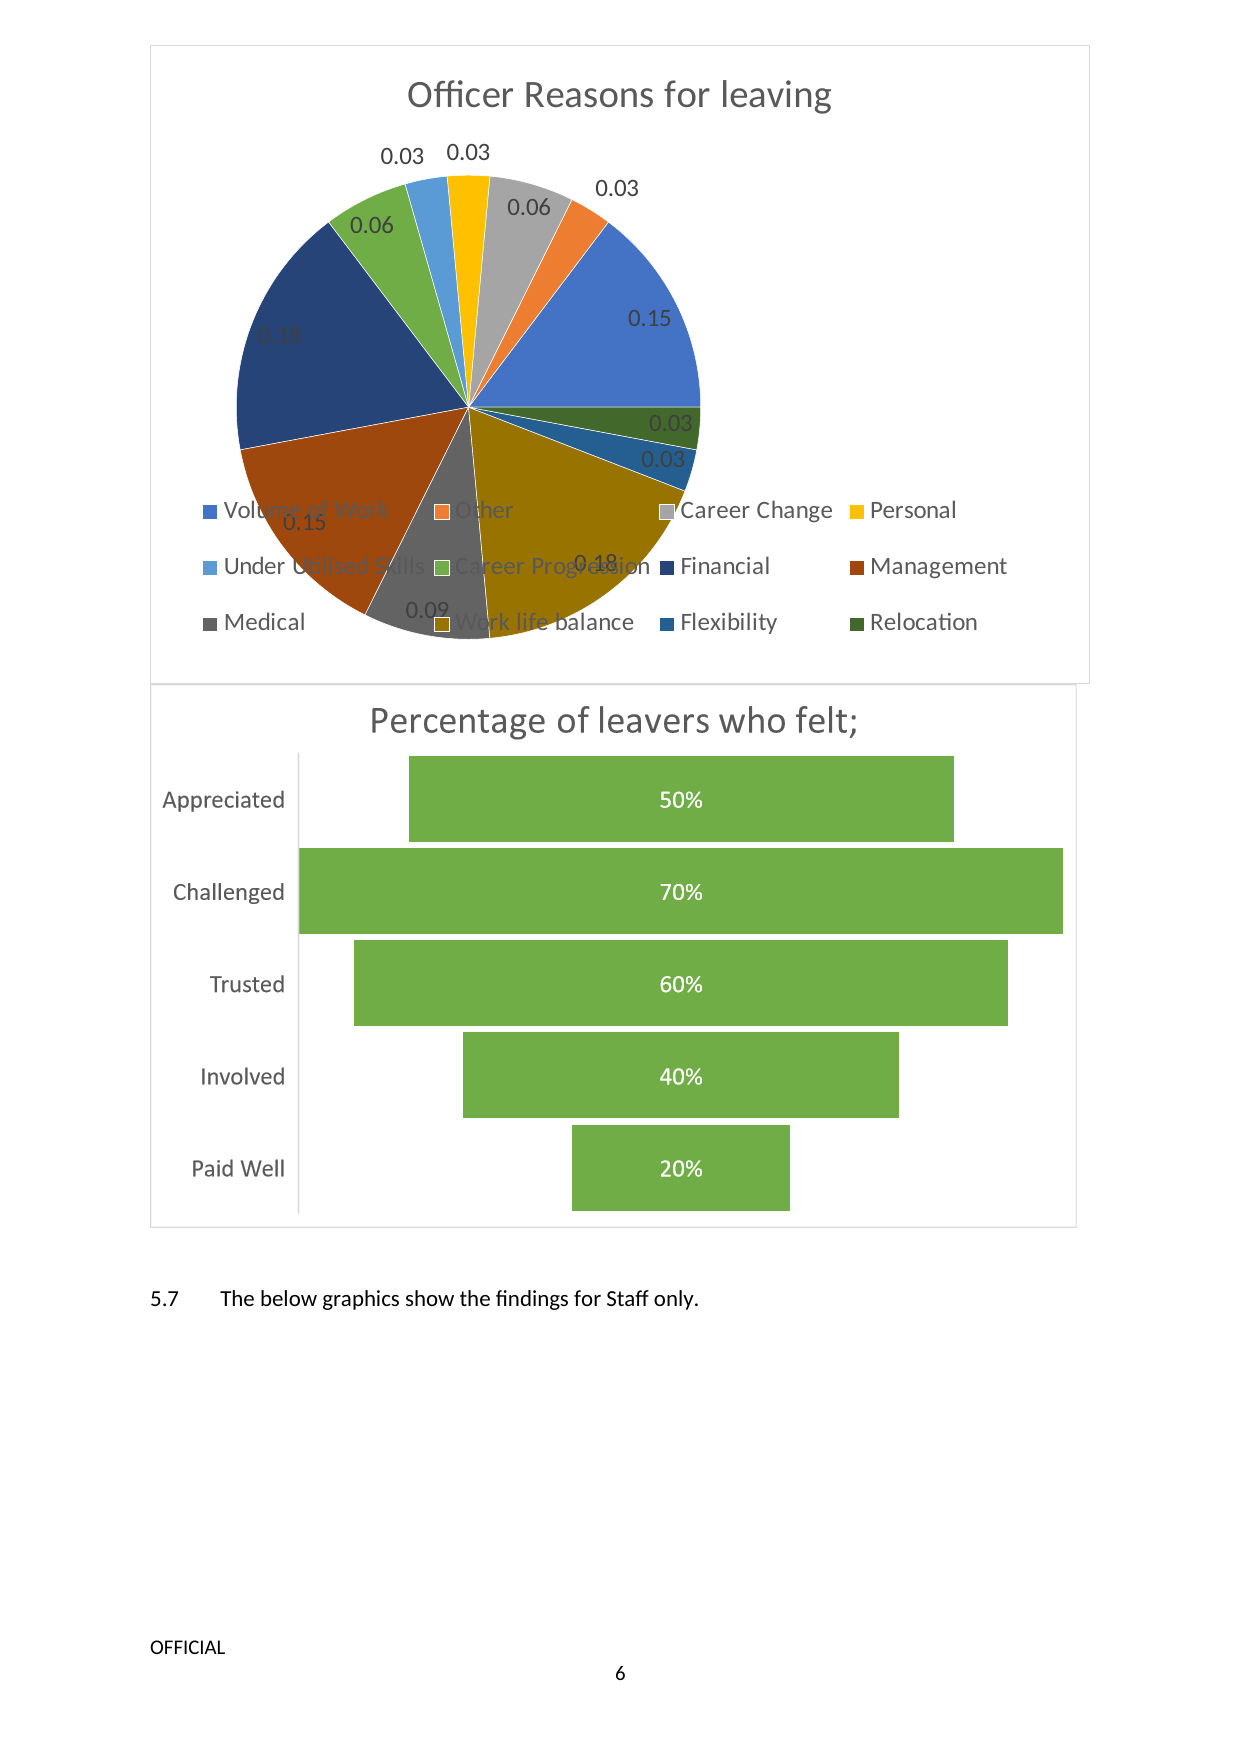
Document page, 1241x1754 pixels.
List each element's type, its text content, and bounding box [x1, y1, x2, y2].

text 5.7 The below graphics show the findings for Staff only. [150, 1284, 1090, 1312]
